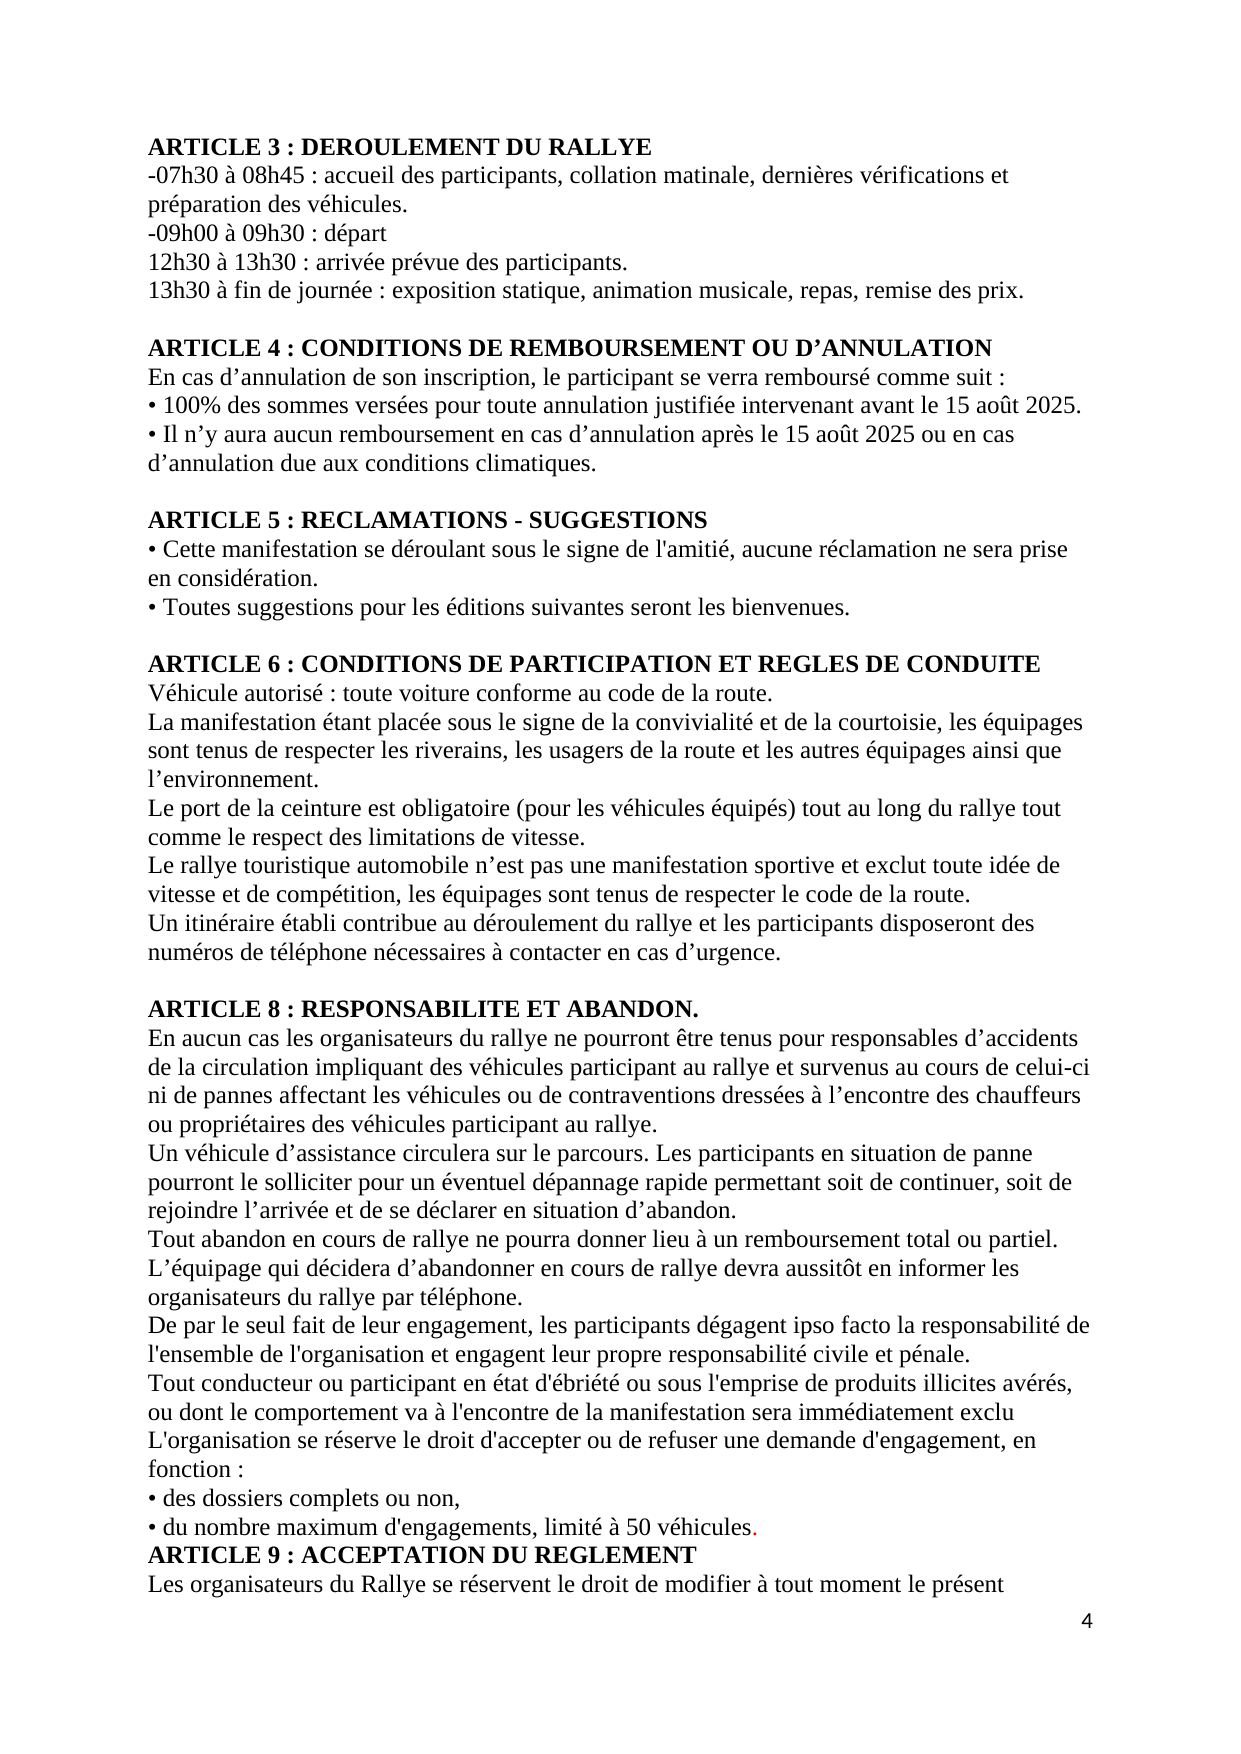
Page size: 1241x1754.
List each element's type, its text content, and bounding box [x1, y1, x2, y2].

text Un véhicule d’assistance circulera sur le parcours. Les participants en situation de panne pourront le solliciter pour un éventuel dépannage rapide permettant soit de continuer, soit de rejoindre l’arrivée et de se déclarer en situation d’abandon. [148, 1138, 1093, 1224]
text 12h30 à 13h30 : arrivée prévue des participants. [148, 247, 1093, 276]
text ARTICLE 4 : CONDITIONS DE REMBOURSEMENT OU D’ANNULATION En cas d’annulation de son inscription, le participant se verra remboursé comme suit : • 100% des sommes versées pour toute annulation justifiée intervenant avant le 15 août 2025. • Il n’y aura aucun remboursement en cas d’annulation après le 15 août 2025 ou en cas d’annulation due aux conditions climatiques. [148, 304, 1093, 477]
text 13h30 à fin de journée : exposition statique, animation musicale, repas, remise des prix. [148, 276, 1093, 304]
text -07h30 à 08h45 : accueil des participants, collation matinale, dernières vérifications et préparation des véhicules. [148, 161, 1093, 218]
text ARTICLE 8 : RESPONSABILITE ET ABANDON. En aucun cas les organisateurs du rallye ne pourront être tenus pour responsables d’accidents de la circulation impliquant des véhicules participant au rallye et survenus au cours de celui-ci ni de pannes affectant les véhicules ou de contraventions dressées à l’encontre des chauffeurs ou propriétaires des véhicules participant au rallye. [148, 966, 1093, 1138]
text ARTICLE 5 : RECLAMATIONS - SUGGESTIONS • Cette manifestation se déroulant sous le signe de l'amitié, aucune réclamation ne sera prise en considération. • Toutes suggestions pour les éditions suivantes seront les bienvenues. [148, 477, 1093, 621]
text ARTICLE 3 : DEROULEMENT DU RALLYE [148, 132, 1093, 161]
text ARTICLE 6 : CONDITIONS DE PARTICIPATION ET REGLES DE CONDUITE Véhicule autorisé : toute voiture conforme au code de la route. La manifestation étant placée sous le signe de la convivialité et de la courtoisie, les équipages sont tenus de respecter les riverains, les usagers de la route et les autres équipages ainsi que l’environnement. Le port de la ceinture est obligatoire (pour les véhicules équipés) tout au long du rallye tout comme le respect des limitations de vitesse. Le rallye touristique automobile n’est pas une manifestation sportive et exclut toute idée de vitesse et de compétition, les équipages sont tenus de respecter le code de la route. Un itinéraire établi contribue au déroulement du rallye et les participants disposeront des numéros de téléphone nécessaires à contacter en cas d’urgence. [148, 621, 1093, 966]
text Tout abandon en cours de rallye ne pourra donner lieu à un remboursement total ou partiel. L’équipage qui décidera d’abandonner en cours de rallye devra aussitôt en informer les organisateurs du rallye par téléphone. De par le seul fait de leur engagement, les participants dégagent ipso facto la responsabilité de l'ensemble de l'organisation et engagent leur propre responsabilité civile et pénale. Tout conducteur ou participant en état d'ébriété ou sous l'emprise de produits illicites avérés, ou dont le comportement va à l'encontre de la manifestation sera immédiatement exclu L'organisation se réserve le droit d'accepter ou de refuser une demande d'engagement, en fonction : • des dossiers complets ou non, • du nombre maximum d'engagements, limité à 50 véhicules. [148, 1224, 1093, 1541]
text -09h00 à 09h30 : départ [148, 218, 1093, 247]
text ARTICLE 9 : ACCEPTATION DU REGLEMENT Les organisateurs du Rallye se réservent le droit de modifier à tout moment le présent [148, 1541, 1093, 1598]
